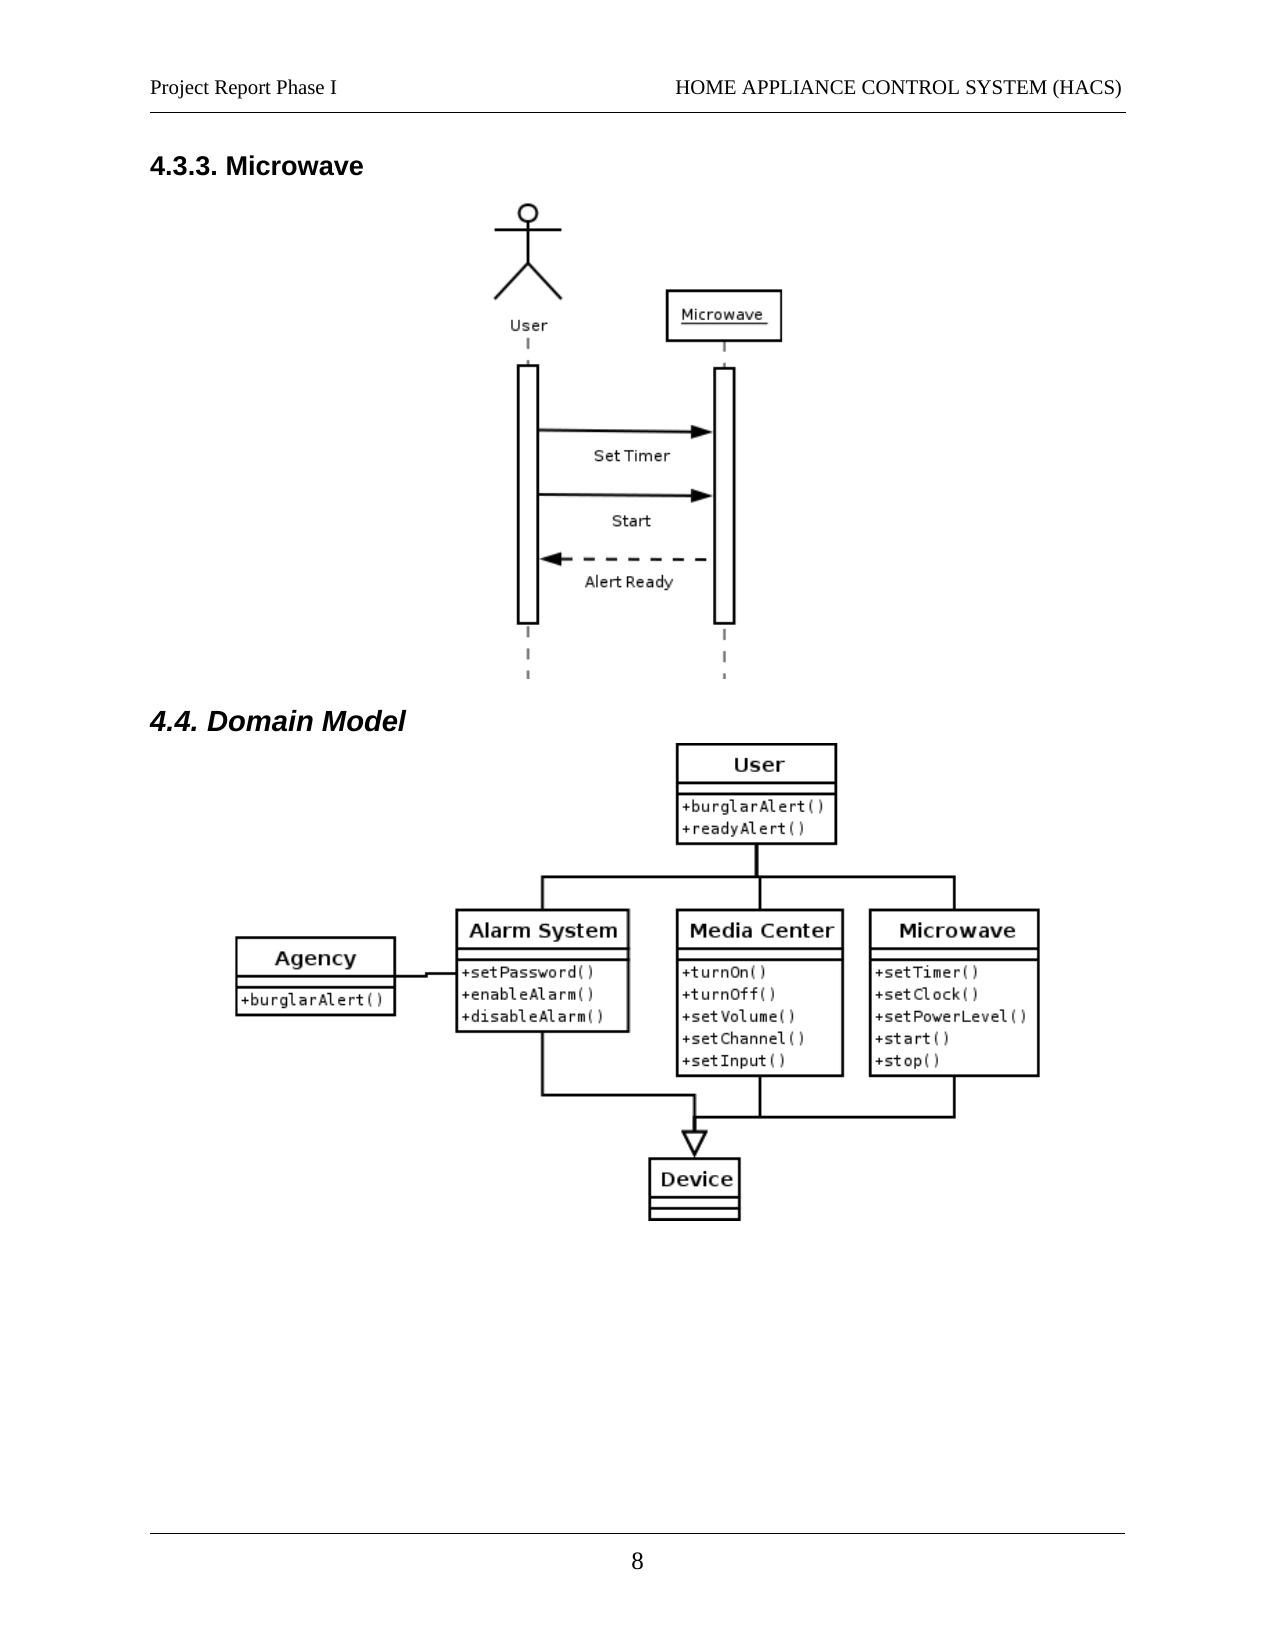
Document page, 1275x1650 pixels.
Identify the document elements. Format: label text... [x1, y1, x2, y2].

picture [235, 743, 1040, 1221]
subtitle Microwave [150, 150, 1125, 181]
picture [492, 187, 783, 679]
subtitle Domain Model [150, 704, 1125, 737]
